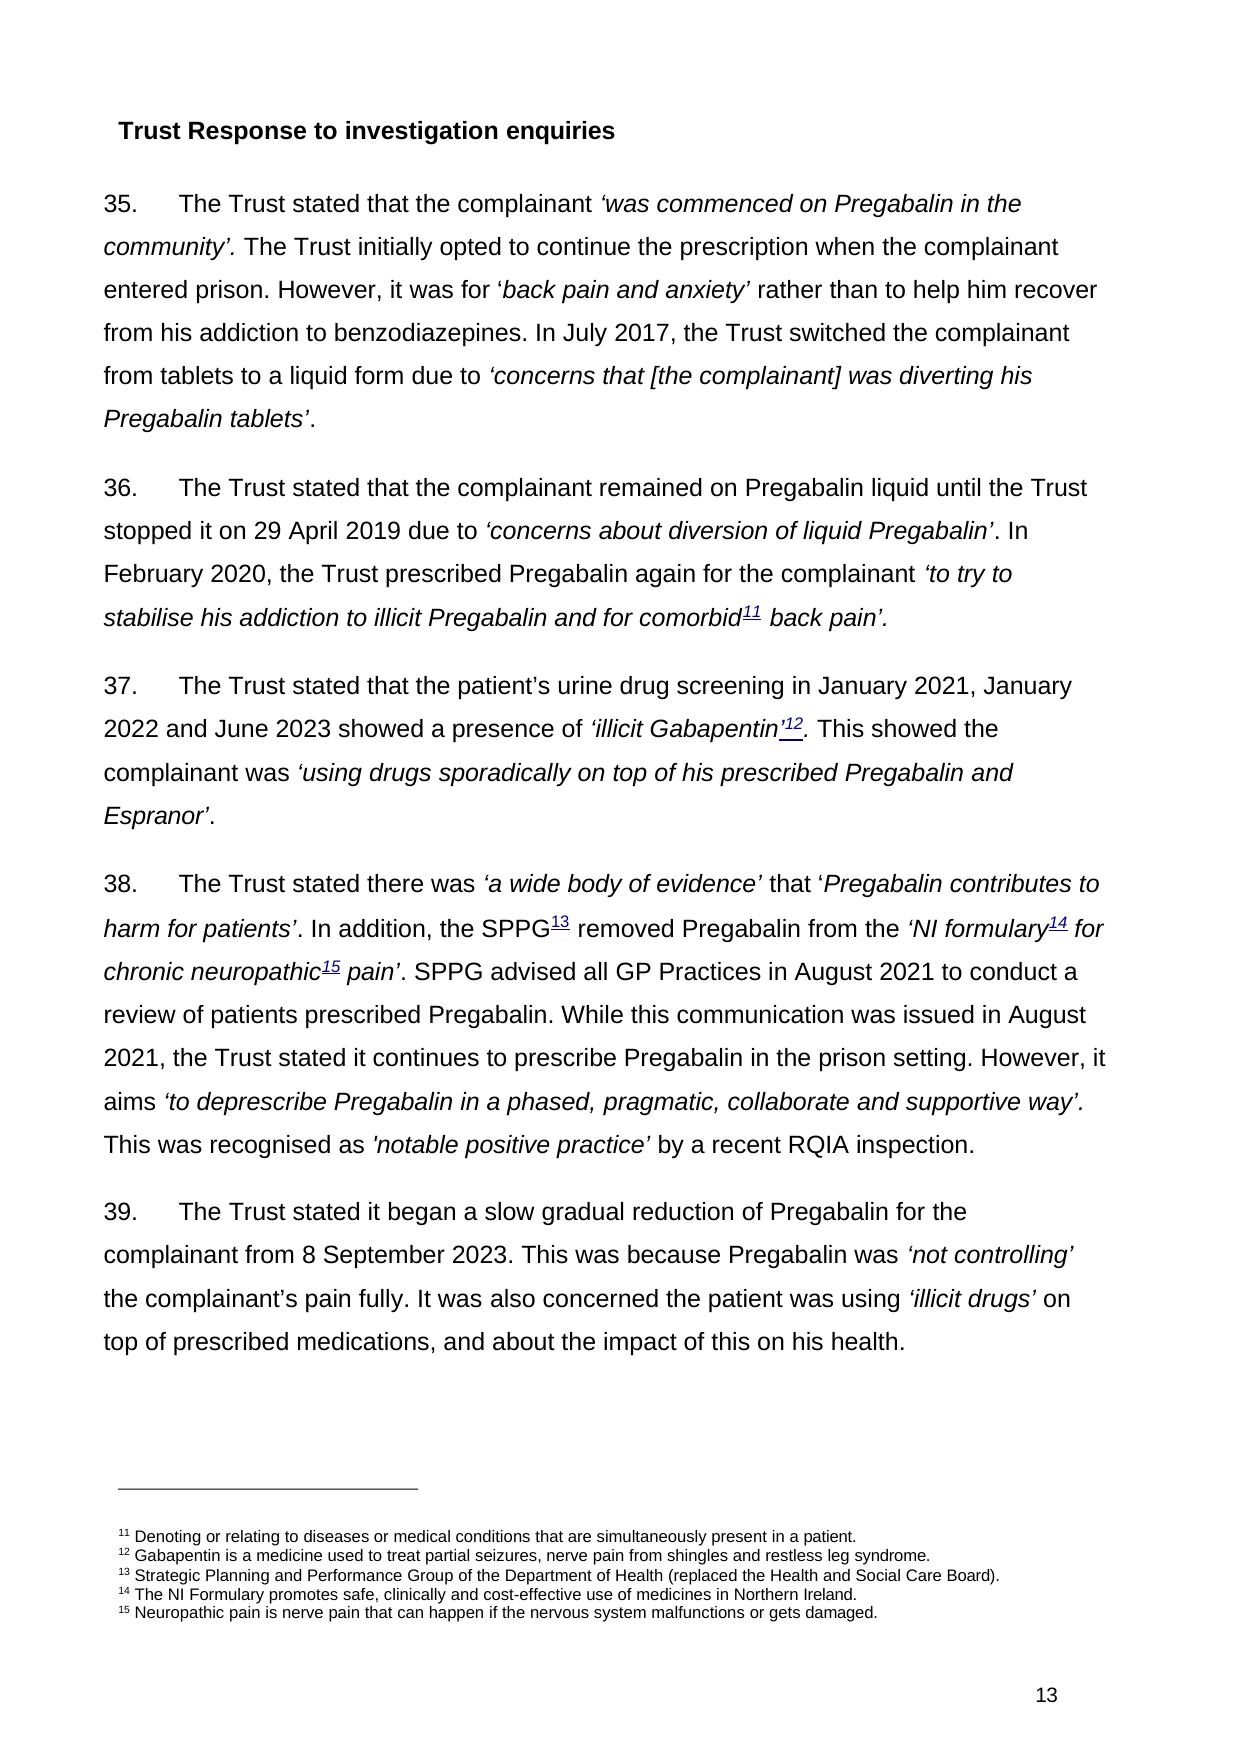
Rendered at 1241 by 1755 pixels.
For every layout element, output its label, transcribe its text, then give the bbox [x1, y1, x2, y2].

text 15 Neuropathic pain is nerve pain that can happen if the nervous system malfunctions or gets damaged. [118, 1604, 1182, 1623]
list The Trust stated it began a slow gradual reduction of Pregabalin for the complainant from 8 September 2023. This was because Pregabalin was ‘not controlling’ the complainant’s pain fully. It was also concerned the patient was using ‘illicit drugs’ on top of prescribed medications, and about the impact of this on his health. [103, 1197, 1108, 1356]
text 13 Strategic Planning and Performance Group of the Department of Health (replaced the Health and Social Care Board). [118, 1566, 1182, 1585]
subtitle Trust Response to investigation enquiries [118, 116, 1182, 145]
list The Trust stated there was ‘a wide body of evidence’ that ‘Pregabalin contributes to harm for patients’. In addition, the SPPG13 removed Pregabalin from the ‘NI formulary14 for chronic neuropathic15 pain’. SPPG advised all GP Practices in August 2021 to conduct a review of patients prescribed Pregabalin. While this communication was issued in August 2021, the Trust stated it continues to prescribe Pregabalin in the prison setting. However, it aims ‘to deprescribe Pregabalin in a phased, pragmatic, collaborate and supportive way’. This was recognised as 'notable positive practice’ by a recent RQIA inspection. [103, 869, 1117, 1158]
text 12 Gabapentin is a medicine used to treat partial seizures, nerve pain from shingles and restless leg syndrome. [118, 1546, 1182, 1565]
list The Trust stated that the complainant remained on Pregabalin liquid until the Trust stopped it on 29 April 2019 due to ‘concerns about diversion of liquid Pregabalin’. In February 2020, the Trust prescribed Pregabalin again for the complainant ‘to try to stabilise his addiction to illicit Pregabalin and for comorbid11 back pain’. [103, 473, 1102, 631]
text 14 The NI Formulary promotes safe, clinically and cost-effective use of medicines in Northern Ireland. [118, 1585, 1182, 1604]
text 11 Denoting or relating to diseases or medical conditions that are simultaneously present in a patient. [118, 1527, 1182, 1546]
list The Trust stated that the complainant ‘was commenced on Pregabalin in the community’. The Trust initially opted to continue the prescription when the complainant entered prison. However, it was for ‘back pain and anxiety’ rather than to help him recover from his addiction to benzodiazepines. In July 2017, the Trust switched the complainant from tablets to a liquid form due to ‘concerns that [the complainant] was diverting his Pregabalin tablets’. [103, 189, 1121, 433]
list The Trust stated that the patient’s urine drug screening in January 2021, January 2022 and June 2023 showed a presence of ‘illicit Gabapentin’12. This showed the complainant was ‘using drugs sporadically on top of his prescribed Pregabalin and Espranor’. [103, 671, 1087, 829]
